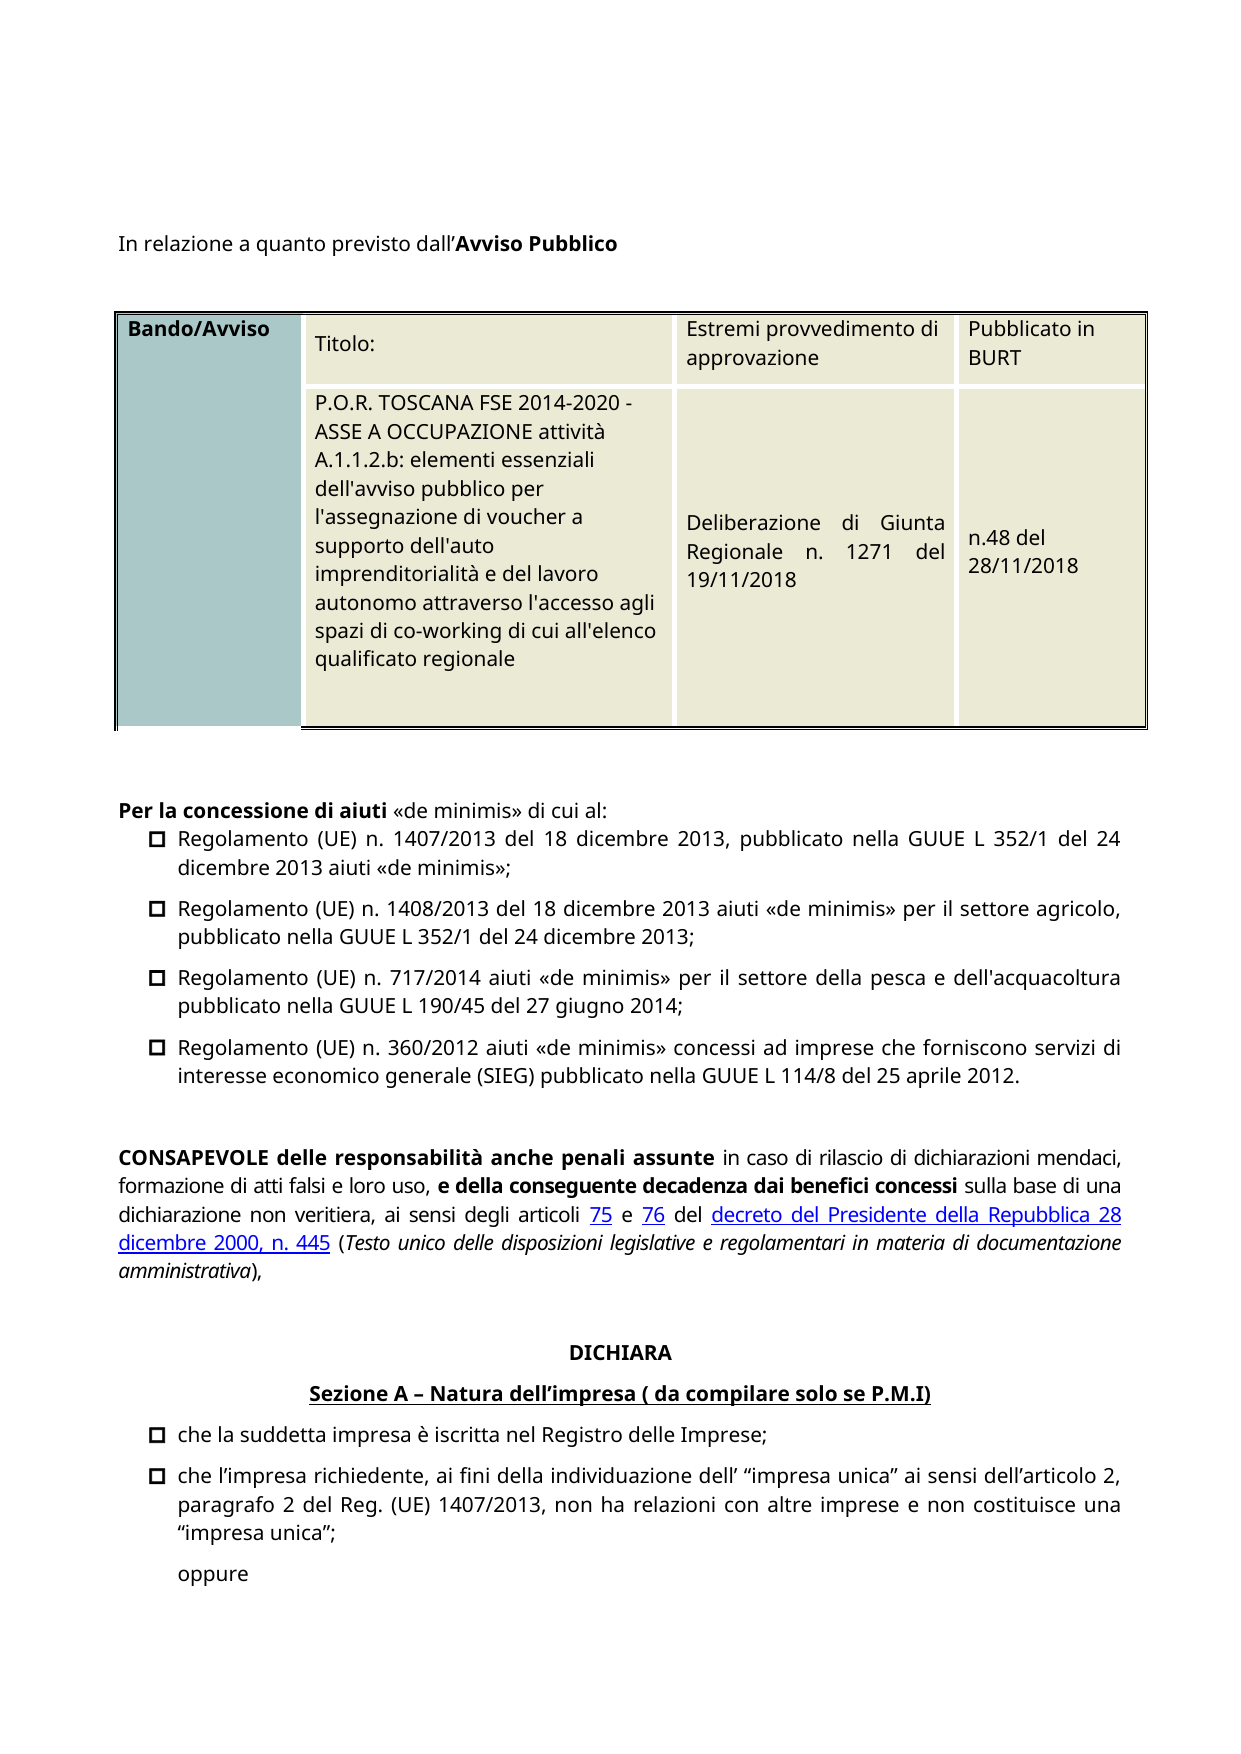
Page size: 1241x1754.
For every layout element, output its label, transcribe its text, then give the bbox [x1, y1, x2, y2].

list che la suddetta impresa è iscritta nel Registro delle Imprese; [148, 1420, 1122, 1449]
text Sezione A – Natura dell’impresa ( da compilare solo se P.M.I) [118, 1379, 1122, 1408]
list Regolamento (UE) n. 717/2014 aiuti «de minimis» per il settore della pesca e dell'acquacoltura pubblicato nella GUUE L 190/45 del 27 giugno 2014; [148, 963, 1122, 1020]
text CONSAPEVOLE delle responsabilità anche penali assunte in caso di rilascio di dichiarazioni mendaci, formazione di atti falsi e loro uso, e della conseguente decadenza dai benefici concessi sulla base di una dichiarazione non veritiera, ai sensi degli articoli 75 e 76 del decreto del Presidente della Repubblica 28 dicembre 2000, n. 445 (Testo unico delle disposizioni legislative e regolamentari in materia di documentazione amministrativa), [118, 1143, 1122, 1285]
table_header Bando/Avviso [118, 315, 301, 726]
list Regolamento (UE) n. 360/2012 aiuti «de minimis» concessi ad imprese che forniscono servizi di interesse economico generale (SIEG) pubblicato nella GUUE L 114/8 del 25 aprile 2012. [148, 1033, 1122, 1089]
text oppure [177, 1559, 1122, 1588]
table_cell n.48 del 28/11/2018 [959, 389, 1145, 726]
text DICHIARA [118, 1338, 1122, 1367]
list Regolamento (UE) n. 1408/2013 del 18 dicembre 2013 aiuti «de minimis» per il settore agricolo, pubblicato nella GUUE L 352/1 del 24 dicembre 2013; [148, 894, 1122, 951]
table_cell Deliberazione di Giunta Regionale n. 1271 del 19/11/2018 [677, 389, 954, 726]
table_header Estremi provvedimento di approvazione [677, 315, 954, 384]
table_cell P.O.R. TOSCANA FSE 2014-2020 - ASSE A OCCUPAZIONE attività A.1.1.2.b: elementi essenziali dell'avviso pubblico per l'assegnazione di voucher a supporto dell'auto imprenditorialità e del lavoro autonomo attraverso l'accesso agli spazi di co-working di cui all'elenco qualificato regionale [306, 389, 672, 726]
list Regolamento (UE) n. 1407/2013 del 18 dicembre 2013, pubblicato nella GUUE L 352/1 del 24 dicembre 2013 aiuti «de minimis»; [148, 824, 1122, 881]
text Per la concessione di aiuti «de minimis» di cui al: [118, 796, 1122, 824]
table_header Pubblicato in BURT [959, 315, 1145, 384]
table_header Titolo: [306, 315, 672, 384]
text In relazione a quanto previsto dall’Avviso Pubblico [118, 229, 1122, 258]
list che l’impresa richiedente, ai fini della individuazione dell’ “impresa unica” ai sensi dell’articolo 2, paragrafo 2 del Reg. (UE) 1407/2013, non ha relazioni con altre imprese e non costituisce una “impresa unica”; [148, 1461, 1122, 1547]
